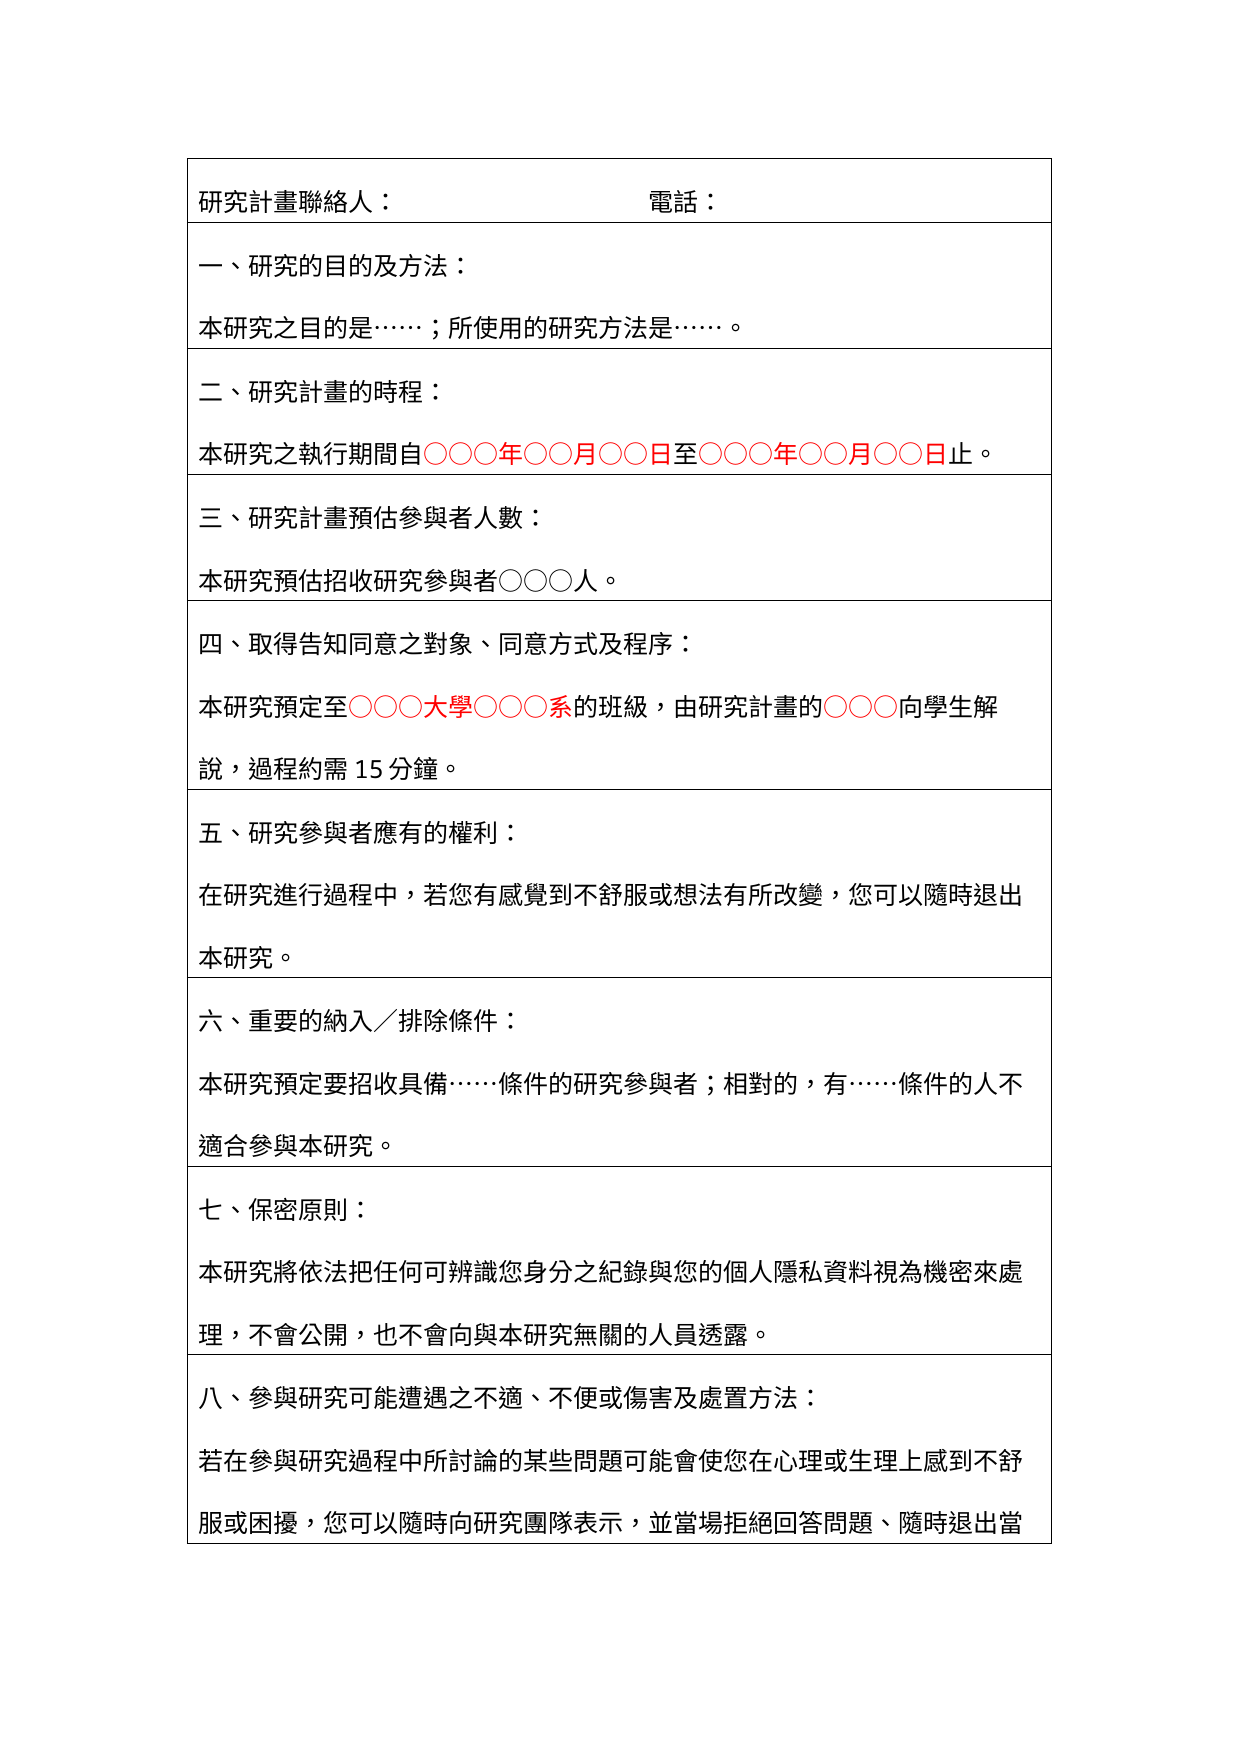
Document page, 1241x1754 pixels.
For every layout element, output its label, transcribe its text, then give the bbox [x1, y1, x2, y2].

table_cell 二、研究計畫的時程： 本研究之執行期間自○○○年○○月○○日至○○○年○○月○○日止。 [188, 349, 1051, 474]
table_cell 六、重要的納入／排除條件： 本研究預定要招收具備……條件的研究參與者；相對的，有……條件的人不適合參與本研究。 [188, 978, 1051, 1166]
table_cell 研究計畫聯絡人： 電話： [188, 159, 1051, 222]
table_cell 五、研究參與者應有的權利： 在研究進行過程中，若您有感覺到不舒服或想法有所改變，您可以隨時退出本研究。 [188, 790, 1051, 977]
table_cell 七、保密原則： 本研究將依法把任何可辨識您身分之紀錄與您的個人隱私資料視為機密來處理，不會公開，也不會向與本研究無關的人員透露。 [188, 1167, 1051, 1354]
table_cell 八、參與研究可能遭遇之不適、不便或傷害及處置方法： 若在參與研究過程中所討論的某些問題可能會使您在心理或生理上感到不舒服或困擾，您可以隨時向研究團隊表示，並當場拒絕回答問題、隨時退出當 [188, 1355, 1051, 1543]
table_cell 四、取得告知同意之對象、同意方式及程序： 本研究預定至○○○大學○○○系的班級，由研究計畫的○○○向學生解說，過程約需15分鐘。 [188, 601, 1051, 788]
table_cell 一、研究的目的及方法： 本研究之目的是……；所使用的研究方法是……。 [188, 223, 1051, 348]
table_cell 三、研究計畫預估參與者人數： 本研究預估招收研究參與者○○○人。 [188, 475, 1051, 600]
